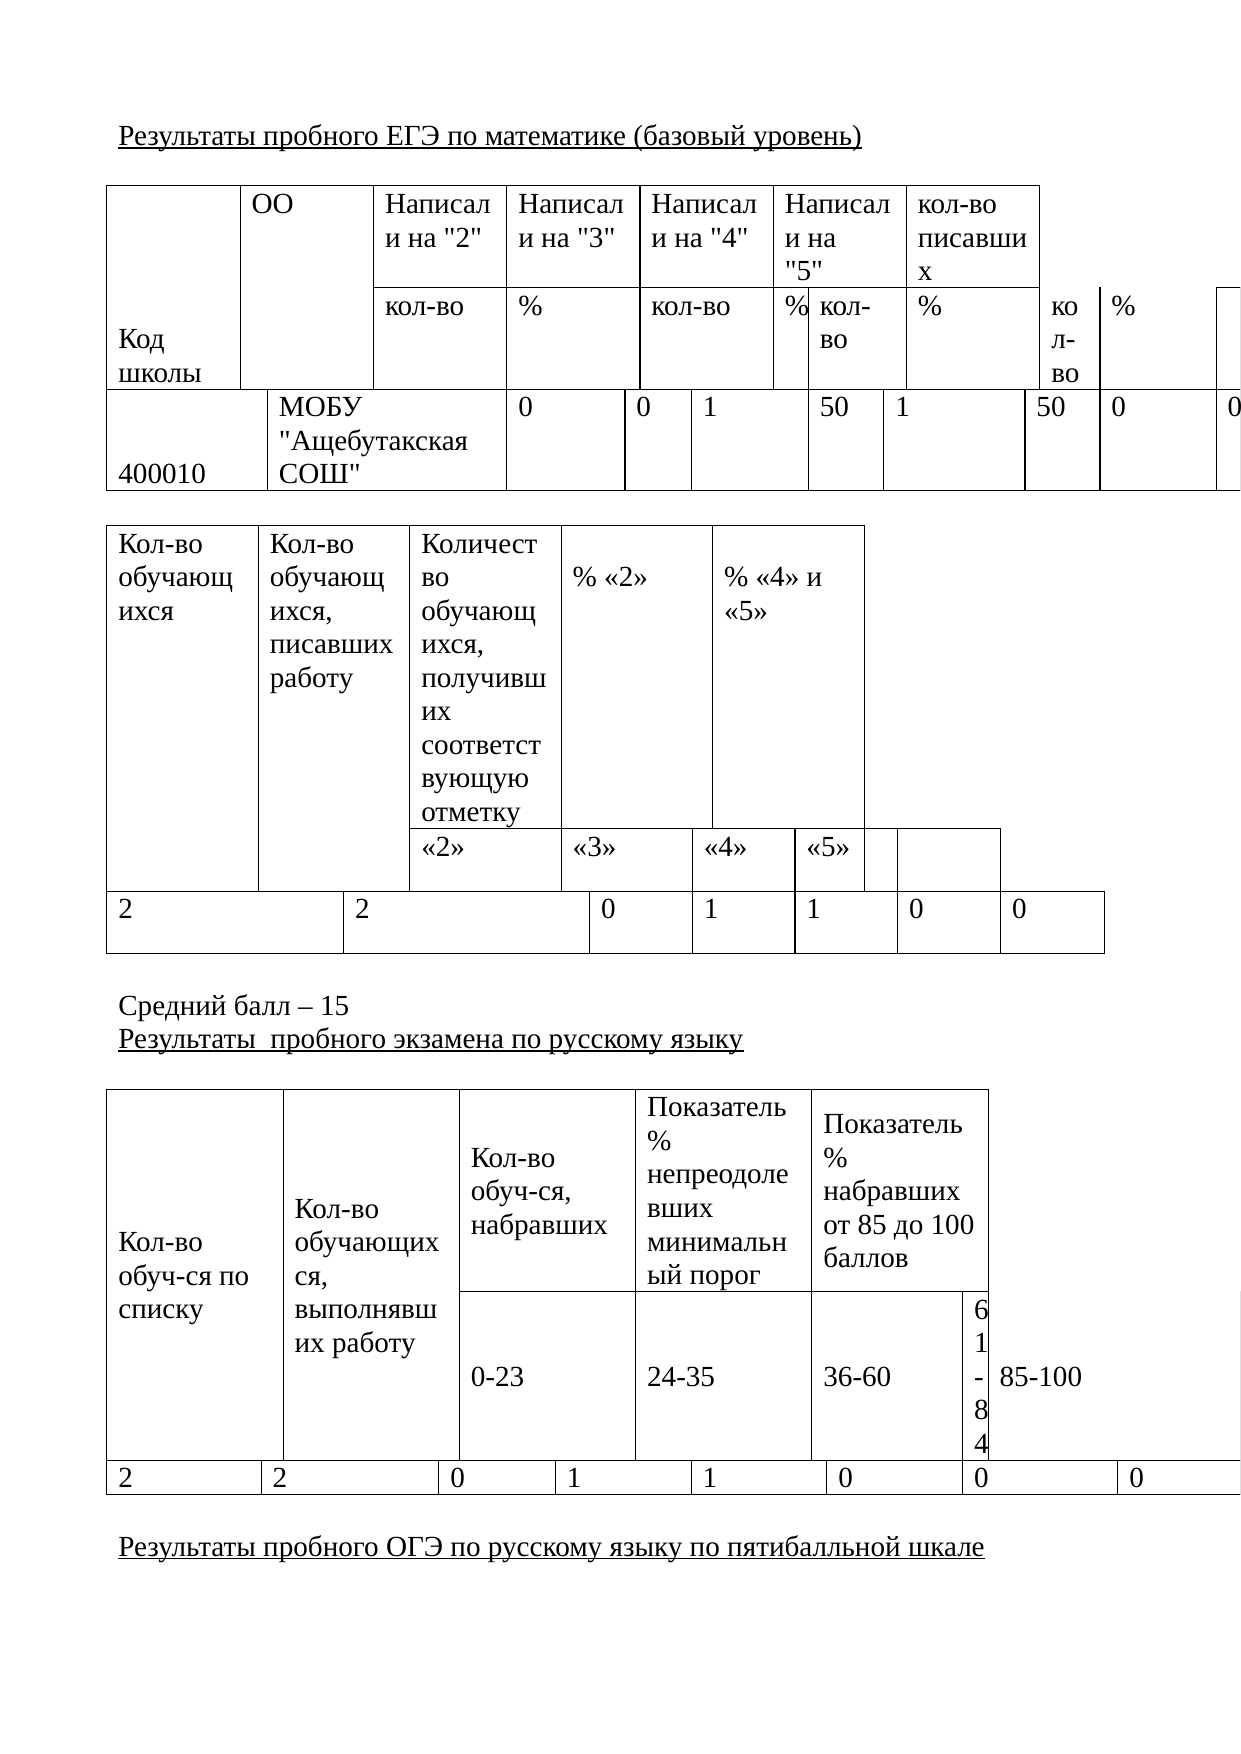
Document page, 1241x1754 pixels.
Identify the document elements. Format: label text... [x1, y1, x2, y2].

table_header Кол-во обучающихся [107, 526, 258, 891]
table_cell 2 [107, 1461, 261, 1494]
table_cell 1 [884, 390, 1024, 490]
table_header [865, 525, 1104, 828]
table_cell % [1101, 287, 1216, 388]
table_cell [1217, 288, 1240, 388]
table_cell «2» [410, 829, 561, 891]
table_cell [898, 829, 1000, 891]
table_cell 0 [590, 892, 692, 953]
table_header Кол-во обучающихся, выполнявших работу [284, 1090, 459, 1459]
table_cell 1 [692, 1461, 826, 1494]
table_cell «3» [562, 829, 692, 891]
text Результаты пробного ЕГЭ по математике (базовый уровень) [118, 118, 1122, 152]
table_header Написали на "4" [641, 186, 773, 287]
table_header Код школы [107, 186, 240, 388]
table_cell кол-во [641, 288, 773, 388]
table_cell 0 [1217, 390, 1240, 490]
table_cell 0 [626, 390, 691, 490]
table_cell 0 [439, 1461, 555, 1494]
text Средний балл – 15 [118, 988, 1122, 1021]
text Результаты пробного экзамена по русскому языку [118, 1021, 1122, 1055]
table_cell 85-100 [989, 1291, 1240, 1459]
table_cell кол-во [809, 288, 906, 388]
table_cell [865, 829, 897, 891]
table_cell 50 [809, 390, 883, 490]
table_cell «4» [693, 829, 794, 891]
table_header [1040, 185, 1240, 287]
table_cell % [774, 288, 808, 388]
table_cell кол-во [374, 288, 506, 388]
table_header % «4» и «5» [713, 526, 864, 828]
table_cell 1 [796, 892, 897, 953]
table_header Написали на "5" [774, 186, 906, 287]
table_cell 0 [827, 1461, 962, 1494]
table_cell 2 [344, 892, 589, 953]
table_cell 2 [107, 892, 343, 953]
text Результаты пробного ОГЭ по русскому языку по пятибалльной шкале [118, 1529, 1122, 1562]
table_header % «2» [562, 526, 712, 828]
table_header ОО [241, 186, 373, 388]
table_cell 0 [507, 390, 624, 490]
table_cell [1001, 828, 1104, 891]
table_cell кол-во [1040, 287, 1099, 388]
table_cell 0 [1118, 1461, 1240, 1494]
table_header Показатель% набравших от 85 до 100 баллов [812, 1090, 988, 1291]
table_header Кол-во обучающихся, писавших работу [259, 526, 409, 891]
table_cell 1 [693, 892, 794, 953]
table_header Написали на "3" [507, 186, 639, 287]
table_cell 400010 [107, 390, 267, 490]
table_cell 0-23 [460, 1292, 635, 1459]
table_cell 61-84 [963, 1292, 988, 1459]
table_header Показатель% непреодолевших минимальный порог [636, 1090, 811, 1291]
table_cell % [507, 288, 639, 388]
table_cell 24-35 [636, 1292, 811, 1459]
table_header Написали на "2" [374, 186, 506, 287]
table_cell «5» [796, 829, 864, 891]
table_cell 50 [1026, 390, 1099, 490]
table_cell 0 [898, 892, 1000, 953]
table_header [989, 1089, 1240, 1291]
table_cell МОБУ "Ащебутакская СОШ" [268, 390, 506, 490]
table_header кол-во писавших [907, 186, 1039, 287]
table_header Кол-во обуч-ся по списку [107, 1090, 283, 1459]
table_cell 36-60 [812, 1292, 962, 1459]
table_cell % [907, 288, 1039, 388]
table_cell 1 [692, 390, 808, 490]
table_cell 0 [1101, 390, 1216, 490]
table_cell 0 [1001, 892, 1104, 953]
table_cell 0 [963, 1461, 1117, 1494]
table_cell 1 [556, 1461, 691, 1494]
table_cell 2 [262, 1461, 438, 1494]
table_header Количество обучающихся, получивших соответствующую отметку [410, 526, 561, 828]
table_header Кол-во обуч-ся, набравших [460, 1090, 635, 1291]
